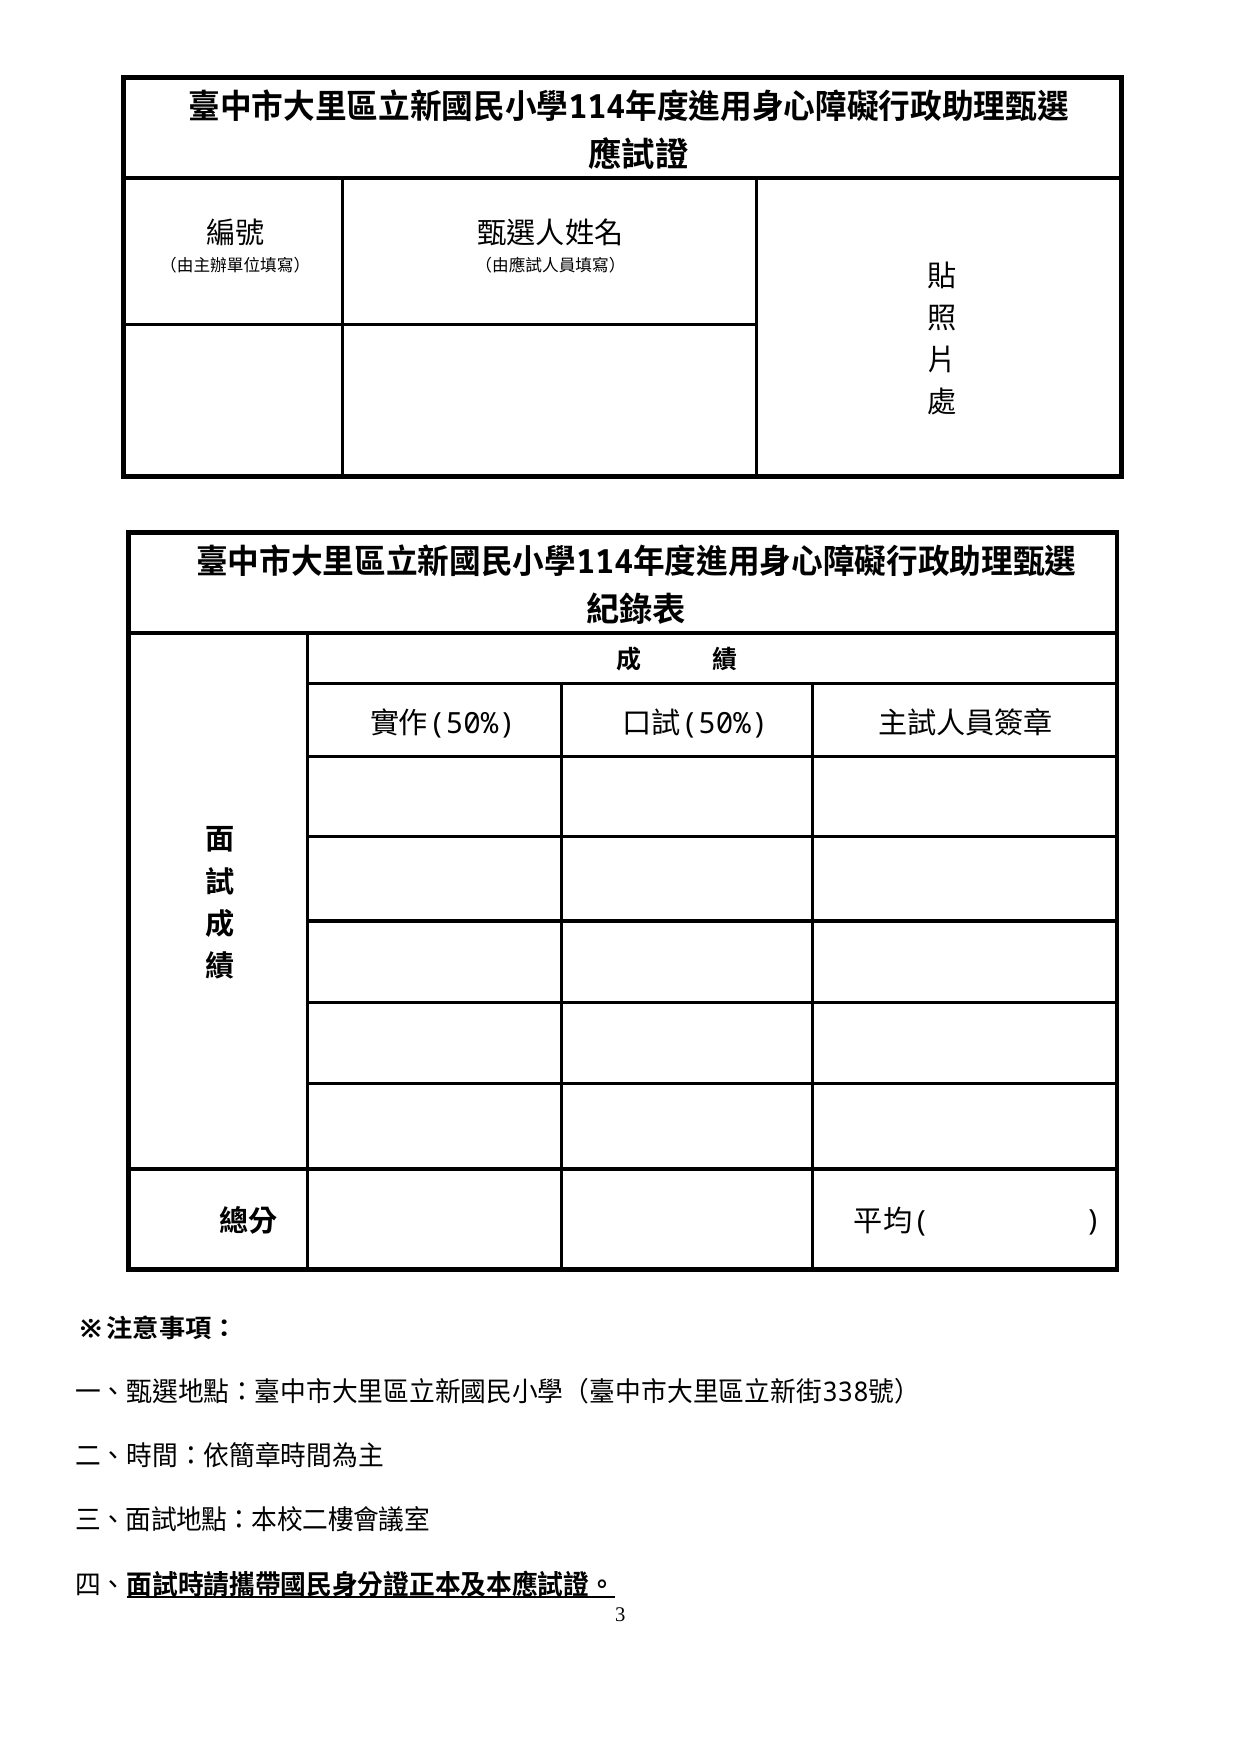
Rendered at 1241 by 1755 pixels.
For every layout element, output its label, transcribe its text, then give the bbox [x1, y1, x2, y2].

table_cell [309, 1085, 560, 1167]
table_cell 平均( [814, 1171, 994, 1267]
table_cell [814, 923, 1115, 1001]
table_cell 實作(50%) [309, 685, 560, 755]
table_cell [994, 635, 1115, 682]
text 三、面試地點：本校二樓會議室 [75, 1498, 1035, 1538]
table_cell 總分 [131, 1171, 306, 1267]
table_cell 成 [562, 635, 712, 682]
subtitle ※注意事項： [75, 1308, 1224, 1345]
table_cell 甄選人姓名 （由應試人員填寫） [344, 180, 755, 323]
table_cell [814, 758, 1115, 835]
table_cell [563, 1085, 811, 1167]
table_cell [563, 1171, 811, 1267]
table_cell [309, 838, 560, 919]
table_cell [563, 758, 811, 835]
table_cell 面試成績 [131, 635, 306, 1167]
table_cell [814, 1085, 1115, 1167]
table_header 臺中市大里區立新國民小學114年度進用身心障礙行政助理甄選 應試證 [126, 80, 1119, 176]
table_cell ) [994, 1171, 1115, 1267]
table_cell 口試(50%) [563, 685, 811, 755]
text 四、面試時請攜帶國民身分證正本及本應試證。 [75, 1563, 1224, 1602]
table_cell 編號 （由主辦單位填寫） [126, 180, 341, 323]
table_cell [814, 1004, 1115, 1082]
table_cell [309, 635, 562, 682]
table_cell [309, 1171, 560, 1267]
table_header 臺中市大里區立新國民小學114年度進用身心障礙行政助理甄選 紀錄表 [131, 535, 1115, 631]
table_cell [126, 326, 341, 474]
text 一、甄選地點：臺中市大里區立新國民小學（臺中市大里區立新街338號） [75, 1370, 1035, 1409]
table_cell [814, 838, 1115, 919]
table_cell [563, 838, 811, 919]
table_cell [309, 758, 560, 835]
table_cell 績 [712, 635, 813, 682]
table_cell [309, 1004, 560, 1082]
table_cell 主試人員簽章 [814, 685, 1115, 755]
text 二、時間：依簡章時間為主 [75, 1434, 1035, 1473]
table_cell [563, 923, 811, 1001]
table_cell 貼照片 處 [758, 180, 1119, 474]
table_cell [344, 326, 755, 474]
table_cell [563, 1004, 811, 1082]
table_cell [813, 635, 994, 682]
table_cell [309, 923, 560, 1001]
